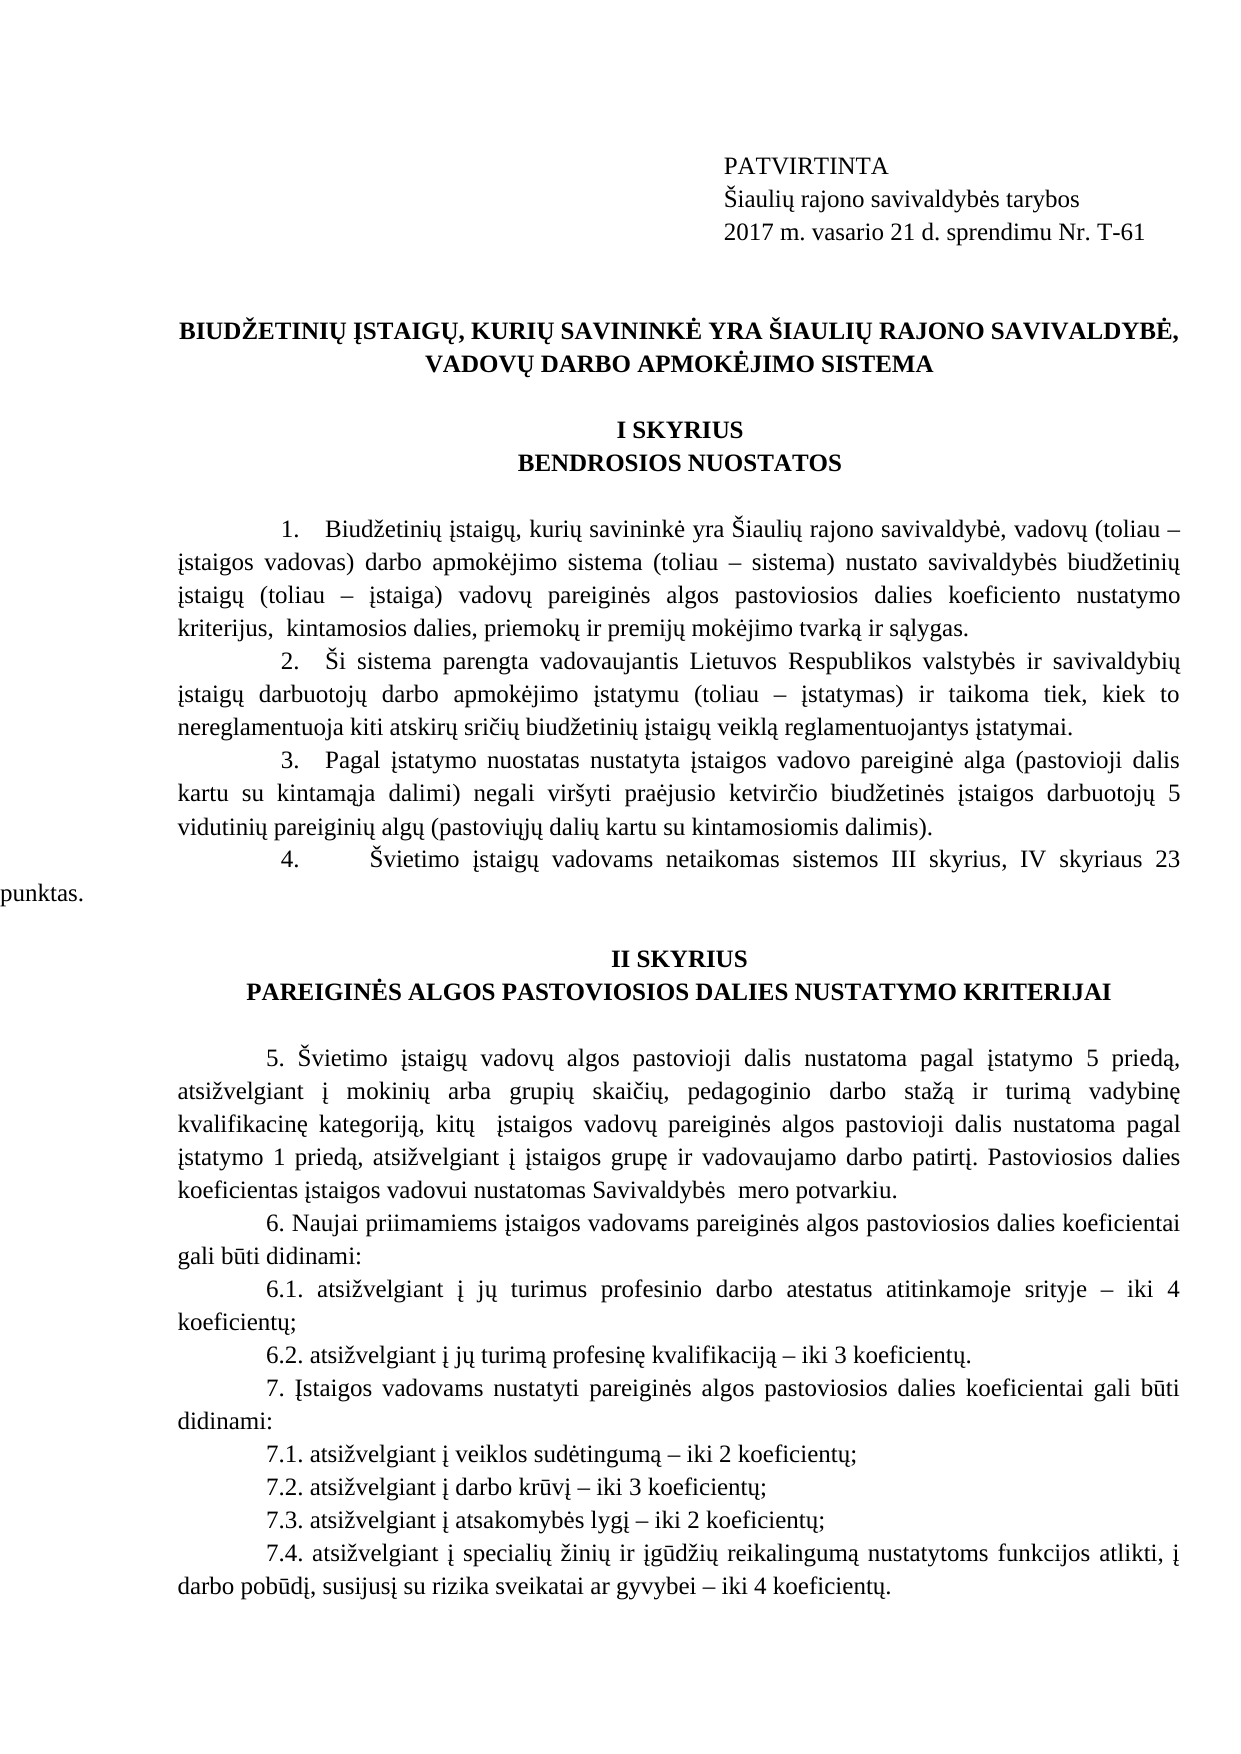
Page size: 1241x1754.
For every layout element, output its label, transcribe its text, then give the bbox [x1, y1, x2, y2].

text 4. Švietimo įstaigų vadovams netaikomas sistemos III skyrius, IV skyriaus 23 punktas. [0, 844, 1181, 906]
text 7.2. atsižvelgiant į darbo krūvį – iki 3 koeficientų; [177, 1472, 1181, 1501]
text PATVIRTINTA [723, 151, 1181, 180]
text 7. Įstaigos vadovams nustatyti pareiginės algos pastoviosios dalies koeficientai gali būti didinami: [177, 1373, 1181, 1435]
text BIUDŽETINIŲ ĮSTAIGŲ, KURIŲ SAVININKĖ YRA ŠIAULIŲ RAJONO SAVIVALDYBĖ, VADOVŲ DARBO APMOKĖJIMO SISTEMA [177, 316, 1181, 378]
text 5. Švietimo įstaigų vadovų algos pastovioji dalis nustatoma pagal įstatymo 5 priedą, atsižvelgiant į mokinių arba grupių skaičių, pedagoginio darbo stažą ir turimą vadybinę kvalifikacinę kategoriją, kitų įstaigos vadovų pareiginės algos pastovioji dalis nustatoma pagal įstatymo 1 priedą, atsižvelgiant į įstaigos grupę ir vadovaujamo darbo patirtį. Pastoviosios dalies koeficientas įstaigos vadovui nustatomas Savivaldybės mero potvarkiu. [177, 1043, 1181, 1203]
text 7.1. atsižvelgiant į veiklos sudėtingumą – iki 2 koeficientų; [177, 1439, 1181, 1468]
text 3. Pagal įstatymo nuostatas nustatyta įstaigos vadovo pareiginė alga (pastovioji dalis kartu su kintamąja dalimi) negali viršyti praėjusio ketvirčio biudžetinės įstaigos darbuotojų 5 vidutinių pareiginių algų (pastoviųjų dalių kartu su kintamosiomis dalimis). [177, 746, 1181, 840]
text 1. Biudžetinių įstaigų, kurių savininkė yra Šiaulių rajono savivaldybė, vadovų (toliau –įstaigos vadovas) darbo apmokėjimo sistema (toliau – sistema) nustato savivaldybės biudžetinių įstaigų (toliau – įstaiga) vadovų pareiginės algos pastoviosios dalies koeficiento nustatymo kriterijus, kintamosios dalies, priemokų ir premijų mokėjimo tvarką ir sąlygas. [177, 514, 1181, 642]
text 7.4. atsižvelgiant į specialių žinių ir įgūdžių reikalingumą nustatytoms funkcijos atlikti, į darbo pobūdį, susijusį su rizika sveikatai ar gyvybei – iki 4 koeficientų. [177, 1538, 1181, 1600]
text I SKYRIUS [178, 415, 1181, 444]
text 7.3. atsižvelgiant į atsakomybės lygį – iki 2 koeficientų; [177, 1505, 1181, 1534]
text 6.1. atsižvelgiant į jų turimus profesinio darbo atestatus atitinkamoje srityje – iki 4 koeficientų; [177, 1274, 1181, 1336]
text II SKYRIUS [177, 944, 1181, 972]
text PAREIGINĖS ALGOS PASTOVIOSIOS DALIES NUSTATYMO KRITERIJAI [177, 977, 1181, 1005]
text Šiaulių rajono savivaldybės tarybos [723, 184, 1181, 213]
text BENDROSIOS NUOSTATOS [178, 448, 1181, 477]
text 6. Naujai priimamiems įstaigos vadovams pareiginės algos pastoviosios dalies koeficientai gali būti didinami: [177, 1208, 1181, 1269]
text 6.2. atsižvelgiant į jų turimą profesinę kvalifikaciją – iki 3 koeficientų. [177, 1340, 1181, 1369]
text 2017 m. vasario 21 d. sprendimu Nr. T-61 [723, 217, 1181, 246]
text 2. Ši sistema parengta vadovaujantis Lietuvos Respublikos valstybės ir savivaldybių įstaigų darbuotojų darbo apmokėjimo įstatymu (toliau – įstatymas) ir taikoma tiek, kiek to nereglamentuoja kiti atskirų sričių biudžetinių įstaigų veiklą reglamentuojantys įstatymai. [177, 646, 1181, 741]
